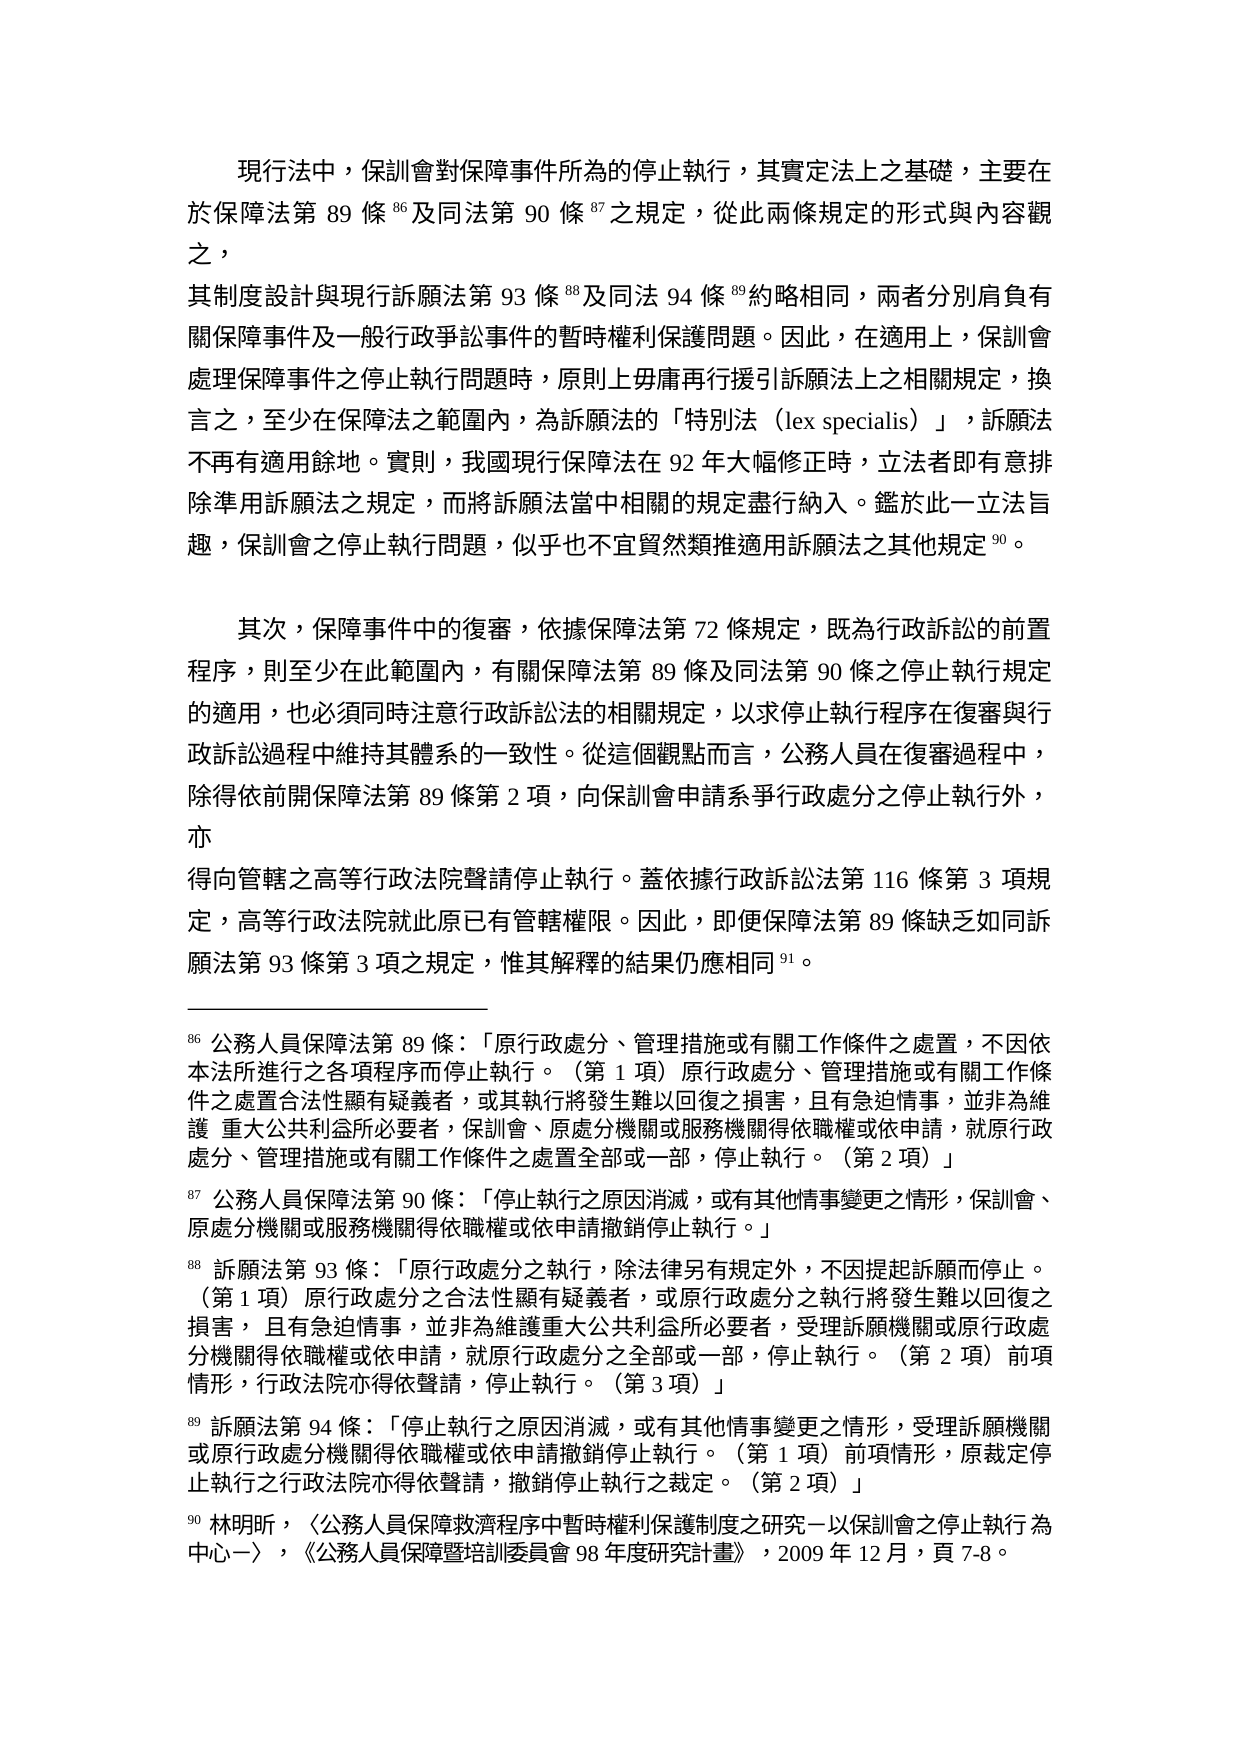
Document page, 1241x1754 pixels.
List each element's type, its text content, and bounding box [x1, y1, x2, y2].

text 願法第 93 條第 3 項之規定，惟其解釋的結果仍應相同91。 [187, 946, 1148, 980]
text 86 公務人員保障法第 89 條：「原行政處分、管理措施或有關工作條件之處置，不因依本法所進行之各項程序而停止執行。（第 1 項）原行政處分、管理措施或有關工作條件之處置合法性顯有疑義者，或其執行將發生難以回復之損害，且有急迫情事，並非為維護 重大公共利益所必要者，保訓會、原處分機關或服務機關得依職權或依申請，就原行政 處分、管理措施或有關工作條件之處置全部或一部，停止執行。（第 2 項）」 [187, 1029, 1053, 1173]
text 其制度設計與現行訴願法第 93 條88及同法 94 條89約略相同，兩者分別肩負有關保障事件及一般行政爭訟事件的暫時權利保護問題。因此，在適用上，保訓會處理保障事件之停止執行問題時，原則上毋庸再行援引訴願法上之相關規定，換言之，至少在保障法之範圍內，為訴願法的「特別法（lex specialis）」，訴願法不再有適用餘地。實則，我國現行保障法在 92 年大幅修正時，立法者即有意排除準用訴願法之規定，而將訴願法當中相關的規定盡行納入。鑑於此一立法旨趣，保訓會之停止執行問題，似乎也不宜貿然類推適用訴願法之其他規定90。 [187, 278, 1053, 561]
text 87 公務人員保障法第 90 條：「停止執行之原因消滅，或有其他情事變更之情形，保訓會、原處分機關或服務機關得依職權或依申請撤銷停止執行。」 [187, 1186, 1059, 1243]
text 現行法中，保訓會對保障事件所為的停止執行，其實定法上之基礎，主要在於保障法第 89 條86及同法第 90 條87之規定，從此兩條規定的形式與內容觀之， [187, 154, 1053, 271]
text 定，高等行政法院就此原已有管轄權限。因此，即便保障法第 89 條缺乏如同訴 [187, 904, 1148, 938]
text 90 林明昕，〈公務人員保障救濟程序中暫時權利保護制度之研究－以保訓會之停止執行為中心－〉，《公務人員保障暨培訓委員會 98 年度研究計畫》，2009 年 12 月，頁 7-8。 [187, 1511, 1053, 1568]
text 其次，保障事件中的復審，依據保障法第 72 條規定，既為行政訴訟的前置 [237, 612, 1148, 646]
text 程序，則至少在此範圍內，有關保障法第 89 條及同法第 90 條之停止執行規定的適用，也必須同時注意行政訴訟法的相關規定，以求停止執行程序在復審與行政訴訟過程中維持其體系的一致性。從這個觀點而言，公務人員在復審過程中，除得依前開保障法第 89 條第 2 項，向保訓會申請系爭行政處分之停止執行外，亦 [187, 654, 1053, 854]
text 88 訴願法第 93 條：「原行政處分之執行，除法律另有規定外，不因提起訴願而停止。（第1 項）原行政處分之合法性顯有疑義者，或原行政處分之執行將發生難以回復之損害， 且有急迫情事，並非為維護重大公共利益所必要者，受理訴願機關或原行政處分機關得依職權或依申請，就原行政處分之全部或一部，停止執行。（第 2 項）前項情形，行政法院亦得依聲請，停止執行。（第 3 項）」 [187, 1256, 1053, 1399]
text 89 訴願法第 94 條：「停止執行之原因消滅，或有其他情事變更之情形，受理訴願機關或原行政處分機關得依職權或依申請撤銷停止執行。（第 1 項）前項情形，原裁定停止執行之行政法院亦得依聲請，撤銷停止執行之裁定。（第 2 項）」 [187, 1412, 1053, 1498]
text 得向管轄之高等行政法院聲請停止執行。蓋依據行政訴訟法第 116 條第 3 項規 [187, 862, 1148, 896]
